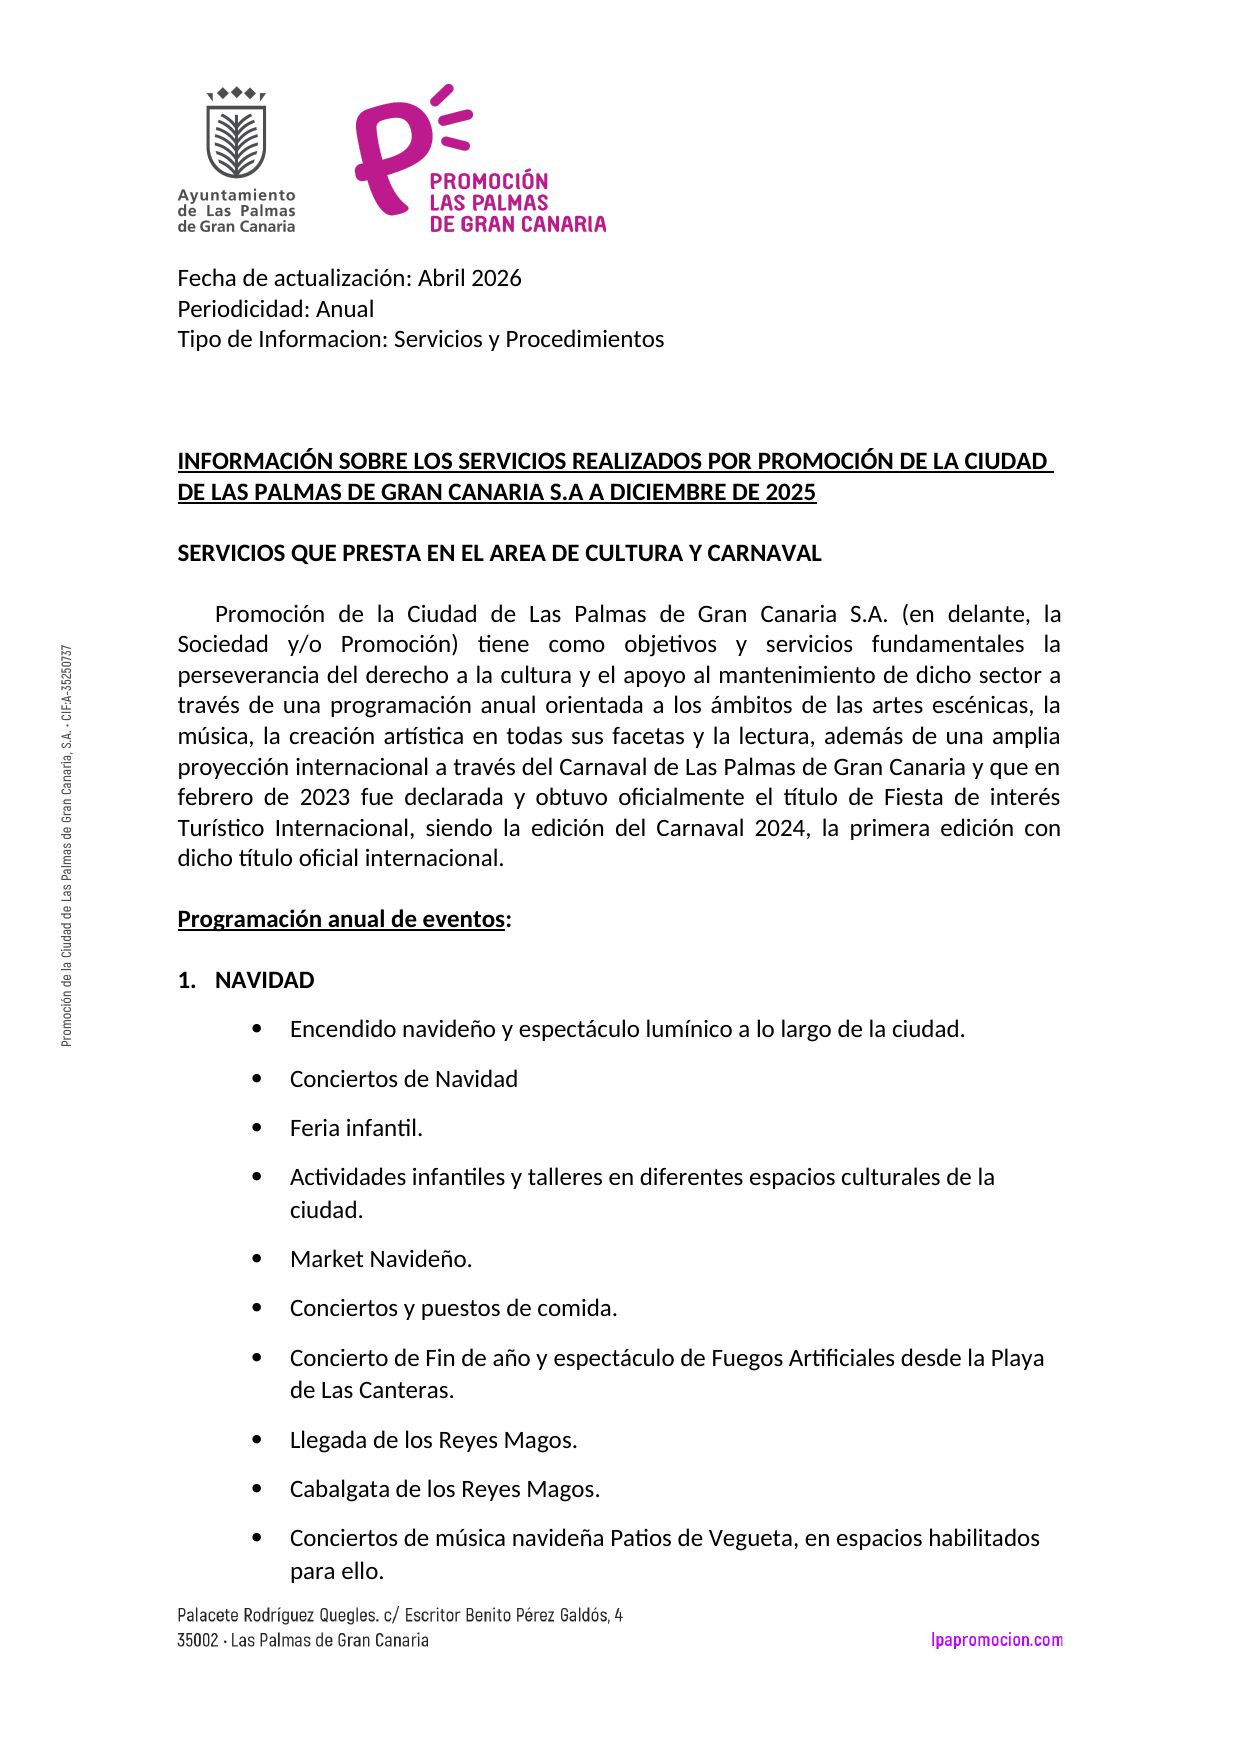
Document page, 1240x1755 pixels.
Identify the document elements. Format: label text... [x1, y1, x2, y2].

text INFORMACIÓN SOBRE LOS SERVICIOS REALIZADOS POR PROMOCIÓN DE LA CIUDAD DE LAS PALMAS DE GRAN CANARIA S.A A DICIEMBRE DE 2025 [177, 446, 1062, 507]
text SERVICIOS QUE PRESTA EN EL AREA DE CULTURA Y CARNAVAL [177, 537, 1062, 568]
list Concierto de Fin de año y espectáculo de Fuegos Artificiales desde la Playa de Las Canteras. [252, 1342, 1062, 1405]
list NAVIDAD [177, 964, 1062, 995]
list Feria infantil. [252, 1112, 1062, 1143]
list Actividades infantiles y talleres en diferentes espacios culturales de la ciudad. [252, 1161, 1062, 1224]
list Conciertos y puestos de comida. [252, 1293, 1062, 1323]
list Market Navideño. [252, 1243, 1062, 1274]
list Encendido navideño y espectáculo lumínico a lo largo de la ciudad. [252, 1014, 1062, 1044]
list Cabalgata de los Reyes Magos. [252, 1473, 1062, 1503]
list Llegada de los Reyes Magos. [252, 1424, 1062, 1454]
text Programación anual de eventos: [177, 903, 1062, 934]
text Promoción de la Ciudad de Las Palmas de Gran Canaria S.A. (en delante, la Sociedad y/o Promoción) tiene como objetivos y servicios fundamentales la perseverancia del derecho a la cultura y el apoyo al mantenimiento de dicho sector a través de una programación anual orientada a los ámbitos de las artes escénicas, la música, la creación artística en todas sus facetas y la lectura, además de una amplia proyección internacional a través del Carnaval de Las Palmas de Gran Canaria y que en febrero de 2023 fue declarada y obtuvo oficialmente el título de Fiesta de interés Turístico Internacional, siendo la edición del Carnaval 2024, la primera edición con dicho título oficial internacional. [177, 598, 1062, 873]
list Conciertos de música navideña Patios de Vegueta, en espacios habilitados para ello. [252, 1522, 1062, 1585]
list Conciertos de Navidad [252, 1063, 1062, 1093]
